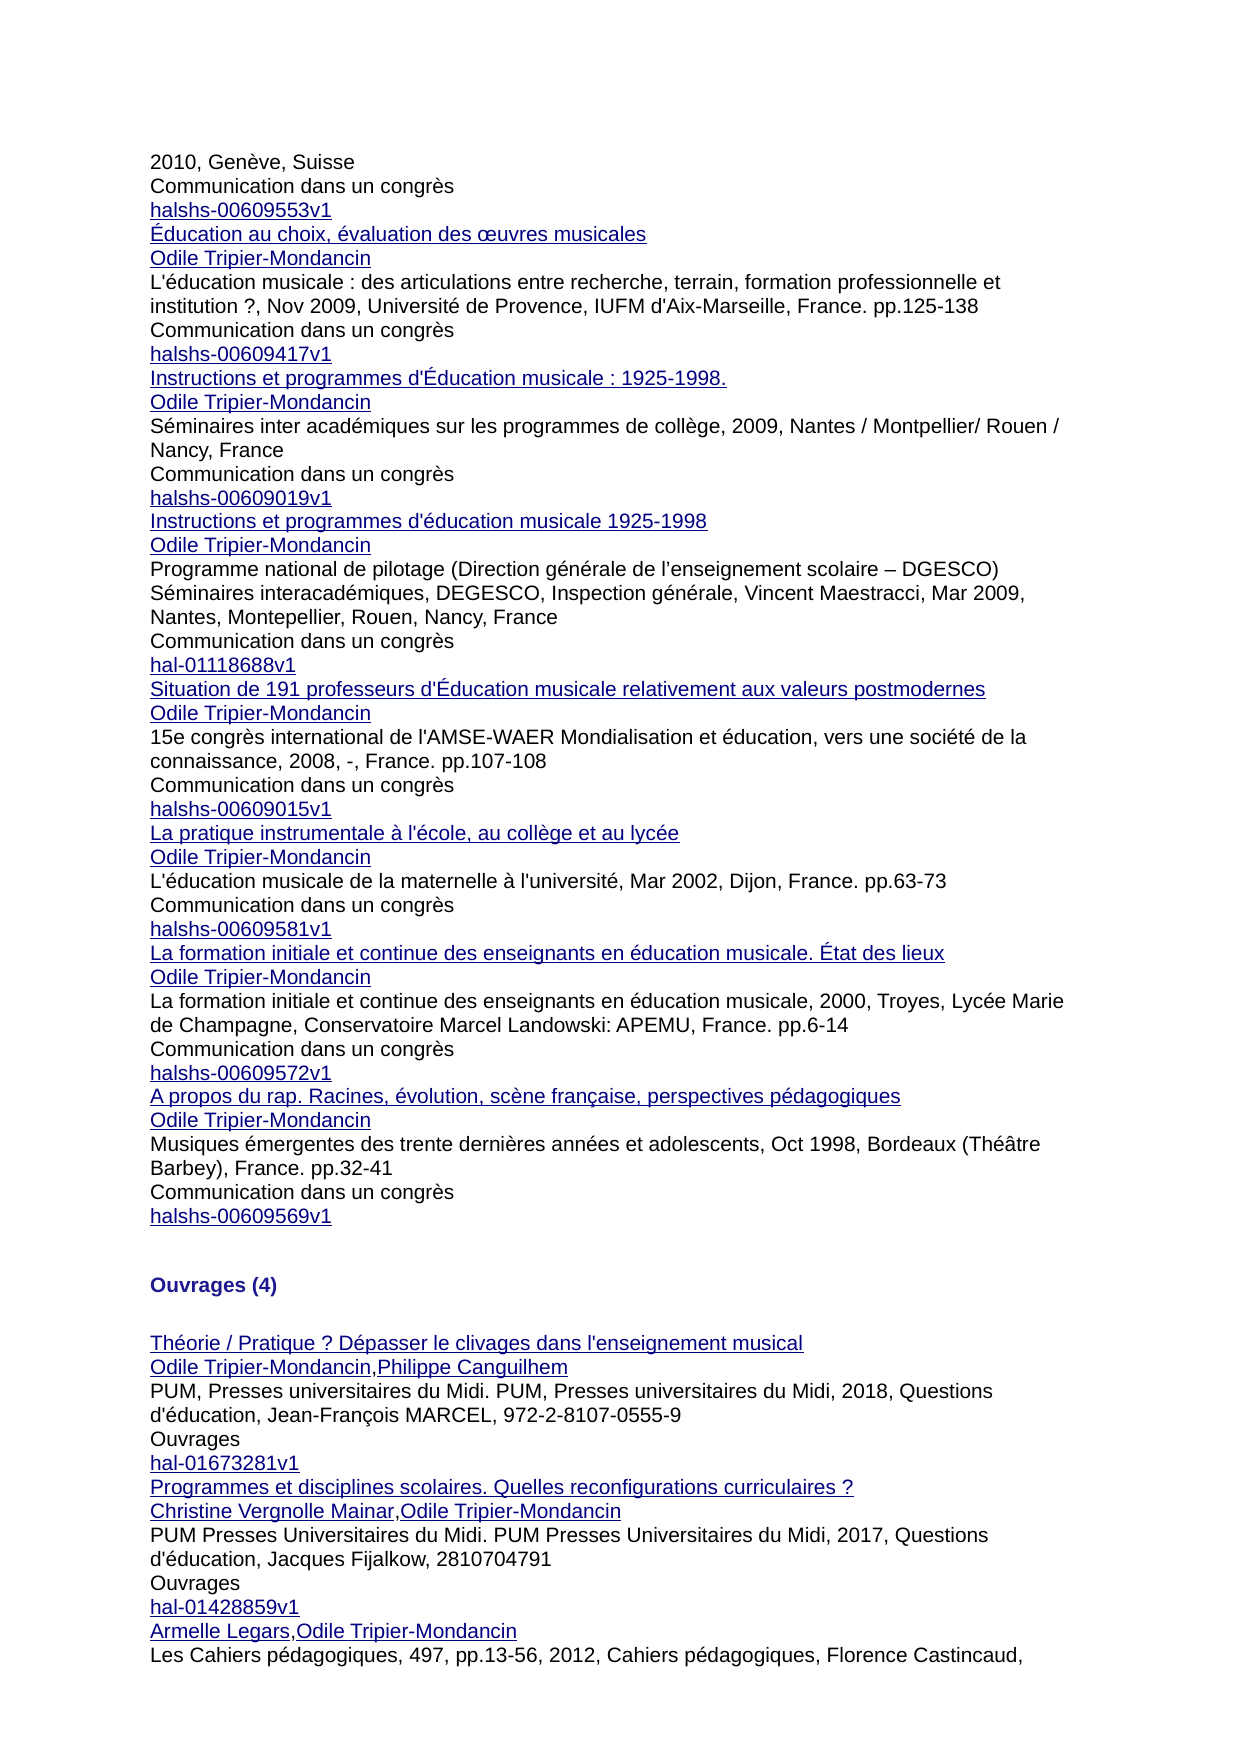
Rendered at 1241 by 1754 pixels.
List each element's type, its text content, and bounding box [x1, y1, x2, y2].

table_cell La pratique instrumentale à l'école, au collège et au lycée Odile Tripier-Mondancin L'éducation musicale de la maternelle à l'université, Mar 2002, Dijon, France. pp.63-73 Communication dans un congrès halshs-00609581v1 [150, 821, 1090, 941]
table_cell La formation initiale et continue des enseignants en éducation musicale. État des lieux Odile Tripier-Mondancin La formation initiale et continue des enseignants en éducation musicale, 2000, Troyes, Lycée Marie de Champagne, Conservatoire Marcel Landowski: APEMU, France. pp.6-14 Communication dans un congrès halshs-00609572v1 [150, 941, 1090, 1084]
table_cell Éducation au choix, évaluation des œuvres musicales Odile Tripier-Mondancin L'éducation musicale : des articulations entre recherche, terrain, formation professionnelle et institution ?, Nov 2009, Université de Provence, IUFM d'Aix-Marseille, France. pp.125-138 Communication dans un congrès halshs-00609417v1 [150, 222, 1090, 366]
table_cell Instructions et programmes d'éducation musicale 1925-1998 Odile Tripier-Mondancin Programme national de pilotage (Direction générale de l’enseignement scolaire – DGESCO) Séminaires interacadémiques, DEGESCO, Inspection générale, Vincent Maestracci, Mar 2009, Nantes, Montepellier, Rouen, Nancy, France Communication dans un congrès hal-01118688v1 [150, 509, 1090, 677]
table_cell 2010, Genève, Suisse Communication dans un congrès halshs-00609553v1 [150, 150, 1090, 222]
table_cell Situation de 191 professeurs d'Éducation musicale relativement aux valeurs postmodernes Odile Tripier-Mondancin 15e congrès international de l'AMSE-WAER Mondialisation et éducation, vers une société de la connaissance, 2008, -, France. pp.107-108 Communication dans un congrès halshs-00609015v1 [150, 677, 1090, 821]
subtitle Ouvrages (4) [150, 1273, 1090, 1297]
table_cell Le corps à l'école Armelle Legars,Odile Tripier-Mondancin Les Cahiers pédagogiques, 497, pp.13-56, 2012, Cahiers pédagogiques, Florence Castincaud, Patrice Bride, Christine Vallin Ouvrages hal-01510860v1 [150, 1619, 1090, 1667]
table_cell Instructions et programmes d'Éducation musicale : 1925-1998. Odile Tripier-Mondancin Séminaires inter académiques sur les programmes de collège, 2009, Nantes / Montpellier/ Rouen / Nancy, France Communication dans un congrès halshs-00609019v1 [150, 366, 1090, 509]
table_cell Programmes et disciplines scolaires. Quelles reconfigurations curriculaires ? Christine Vergnolle Mainar,Odile Tripier-Mondancin PUM Presses Universitaires du Midi. PUM Presses Universitaires du Midi, 2017, Questions d'éducation, Jacques Fijalkow, 2810704791 Ouvrages hal-01428859v1 [150, 1475, 1090, 1619]
table_header Théorie / Pratique ? Dépasser le clivages dans l'enseignement musical Odile Tripier-Mondancin,Philippe Canguilhem PUM, Presses universitaires du Midi. PUM, Presses universitaires du Midi, 2018, Questions d'éducation, Jean-François MARCEL, 972-2-8107-0555-9 Ouvrages hal-01673281v1 [150, 1331, 1090, 1475]
table_cell A propos du rap. Racines, évolution, scène française, perspectives pédagogiques Odile Tripier-Mondancin Musiques émergentes des trente dernières années et adolescents, Oct 1998, Bordeaux (Théâtre Barbey), France. pp.32-41 Communication dans un congrès halshs-00609569v1 [150, 1084, 1090, 1228]
